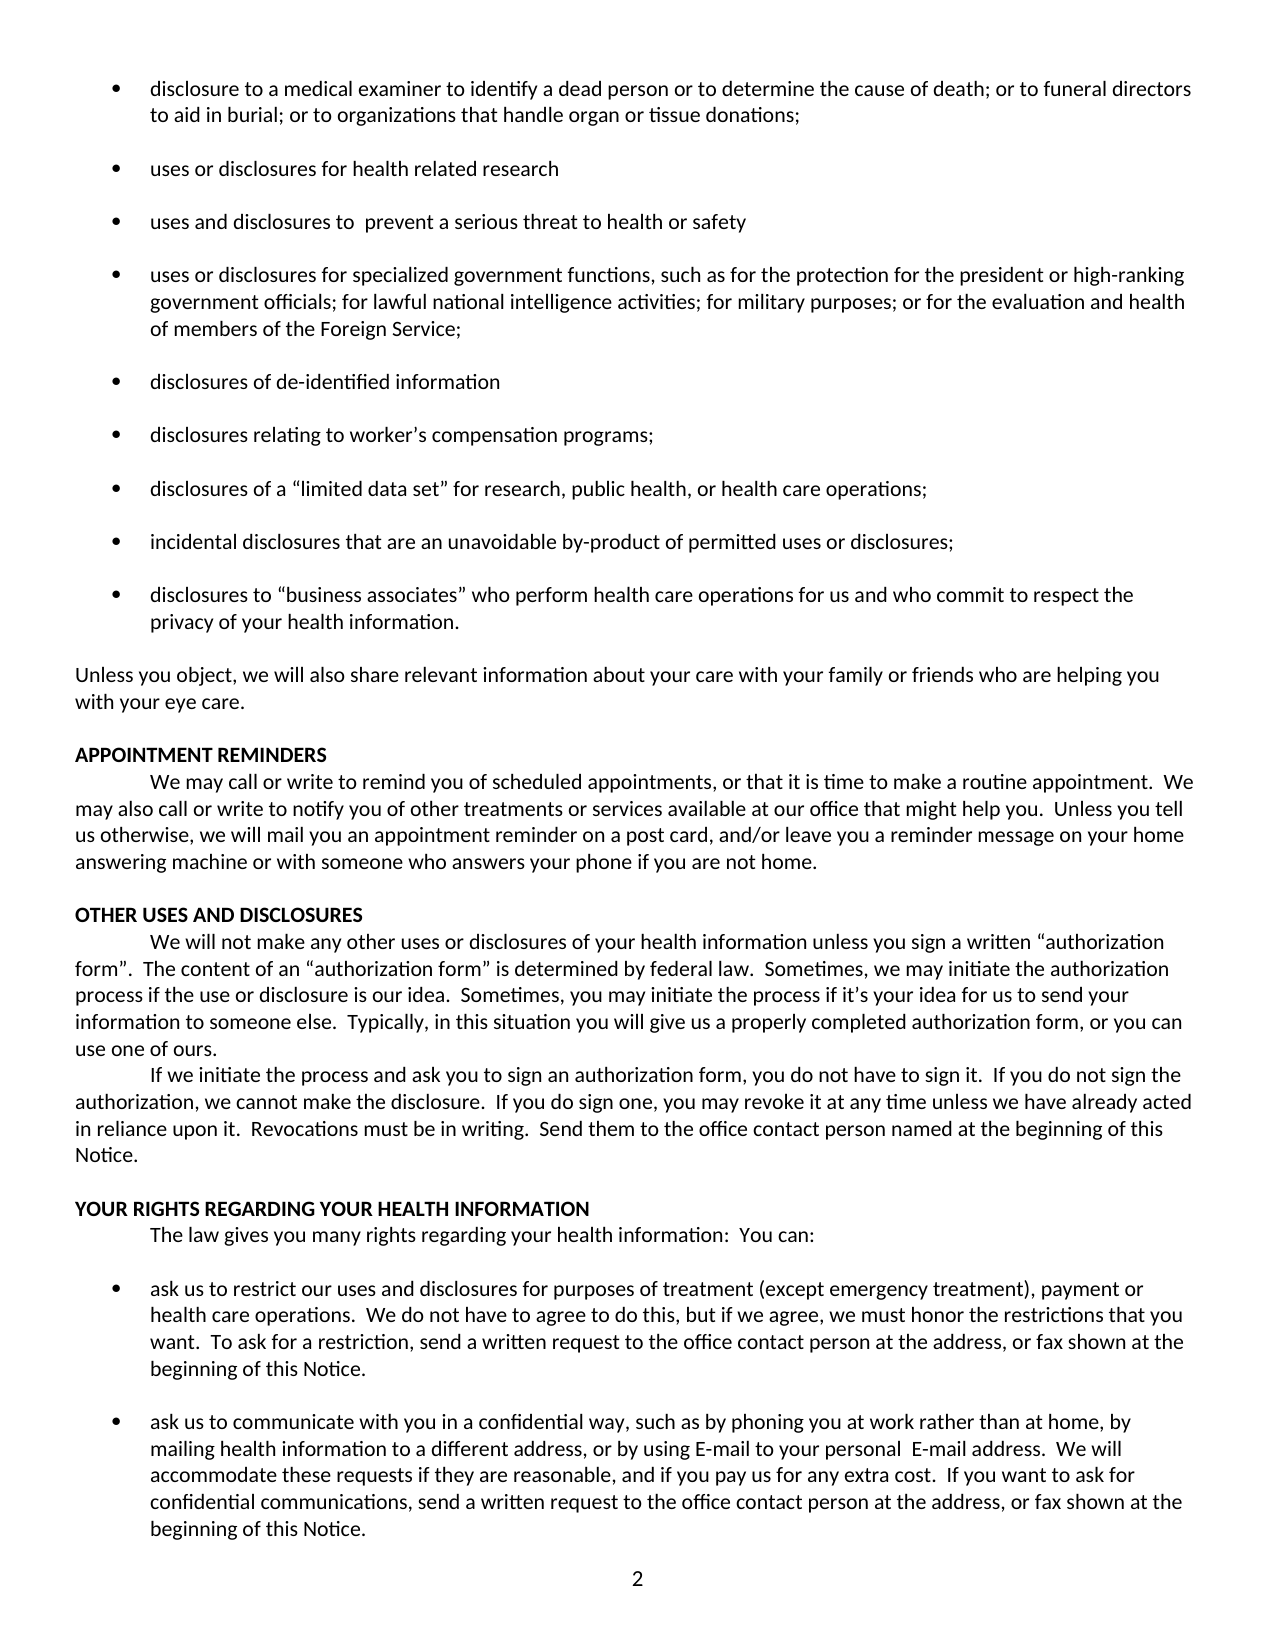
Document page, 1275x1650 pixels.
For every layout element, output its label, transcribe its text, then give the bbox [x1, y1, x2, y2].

list ask us to restrict our uses and disclosures for purposes of treatment (except emergency treatment), payment or health care operations. We do not have to agree to do this, but if we agree, we must honor the restrictions that you want. To ask for a restriction, send a written request to the office contact person at the address, or fax shown at the beginning of this Notice. [112, 1275, 1200, 1382]
list disclosures of a “limited data set” for research, public health, or health care operations; [112, 475, 1200, 502]
list disclosures of de-identified information [112, 368, 1200, 395]
text YOUR RIGHTS REGARDING YOUR HEALTH INFORMATION [75, 1195, 1200, 1222]
list disclosure to a medical examiner to identify a dead person or to determine the cause of death; or to funeral directors to aid in burial; or to organizations that handle organ or tissue donations; [112, 75, 1200, 128]
text APPOINTMENT REMINDERS [75, 742, 1200, 768]
text If we initiate the process and ask you to sign an authorization form, you do not have to sign it. If you do not sign the authorization, we cannot make the disclosure. If you do sign one, you may revoke it at any time unless we have already acted in reliance upon it. Revocations must be in writing. Send them to the office contact person named at the beginning of this Notice. [75, 1062, 1200, 1168]
text We may call or write to remind you of scheduled appointments, or that it is time to make a routine appointment. We may also call or write to notify you of other treatments or services available at our office that might help you. Unless you tell us otherwise, we will mail you an appointment reminder on a post card, and/or leave you a reminder message on your home answering machine or with someone who answers your phone if you are not home. [75, 768, 1200, 875]
list disclosures relating to worker’s compensation programs; [112, 422, 1200, 448]
text The law gives you many rights regarding your health information: You can: [75, 1222, 1200, 1248]
list ask us to communicate with you in a confidential way, such as by phoning you at work rather than at home, by mailing health information to a different address, or by using E-mail to your personal E-mail address. We will accommodate these requests if they are reasonable, and if you pay us for any extra cost. If you want to ask for confidential communications, send a written request to the office contact person at the address, or fax shown at the beginning of this Notice. [112, 1408, 1200, 1542]
list incidental disclosures that are an unavoidable by-product of permitted uses or disclosures; [112, 528, 1200, 555]
text Unless you object, we will also share relevant information about your care with your family or friends who are helping you with your eye care. [75, 662, 1200, 715]
list disclosures to “business associates” who perform health care operations for us and who commit to respect the privacy of your health information. [112, 582, 1200, 635]
text We will not make any other uses or disclosures of your health information unless you sign a written “authorization form”. The content of an “authorization form” is determined by federal law. Sometimes, we may initiate the authorization process if the use or disclosure is our idea. Sometimes, you may initiate the process if it’s your idea for us to send your information to someone else. Typically, in this situation you will give us a properly completed authorization form, or you can use one of ours. [75, 928, 1200, 1062]
list uses or disclosures for specialized government functions, such as for the protection for the president or high-ranking government officials; for lawful national intelligence activities; for military purposes; or for the evaluation and health of members of the Foreign Service; [112, 262, 1200, 342]
list uses or disclosures for health related research [112, 155, 1200, 182]
text OTHER USES AND DISCLOSURES [75, 902, 1200, 928]
list uses and disclosures to prevent a serious threat to health or safety [112, 208, 1200, 235]
